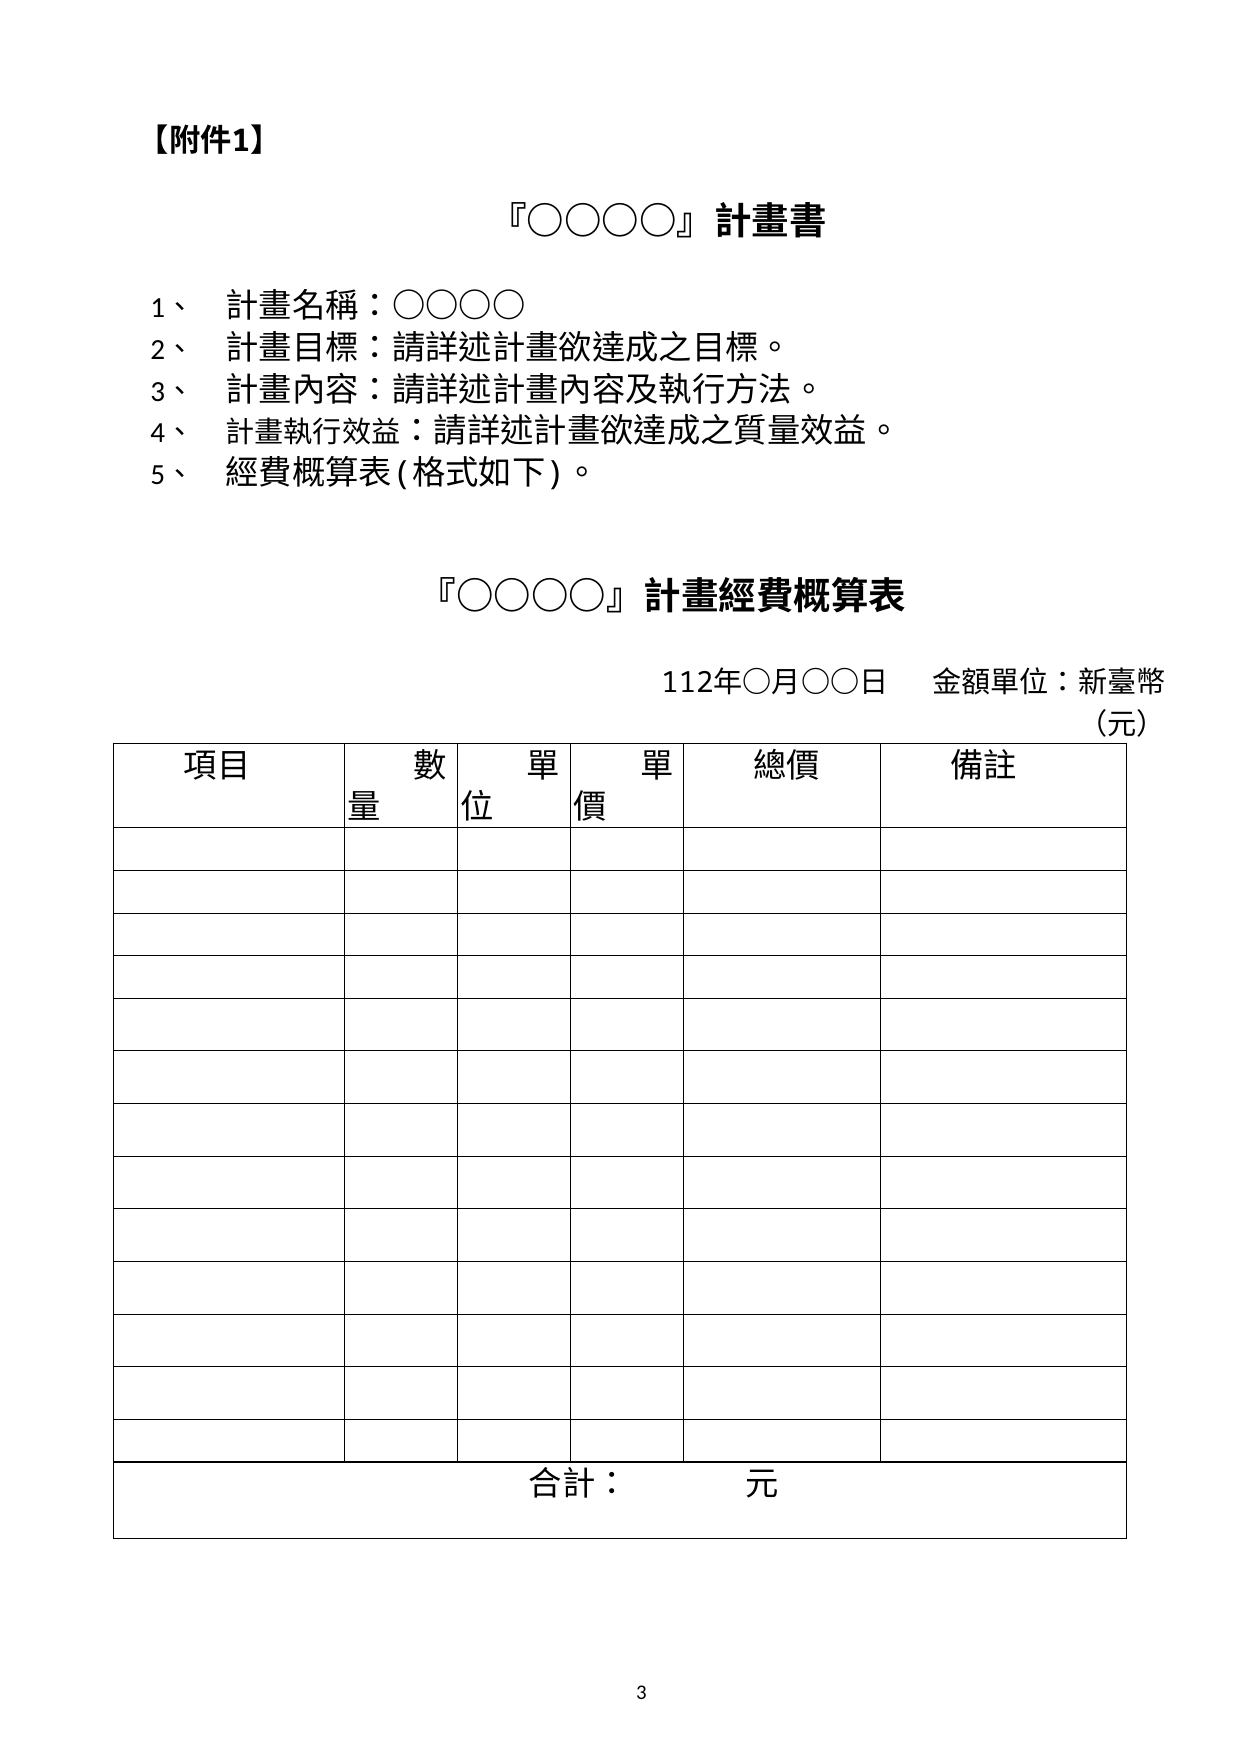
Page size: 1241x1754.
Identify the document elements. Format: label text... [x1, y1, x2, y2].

table_cell [571, 1262, 683, 1313]
table_cell [458, 828, 570, 870]
list 經費概算表(格式如下)。 [150, 451, 1165, 493]
table_cell [571, 1420, 683, 1461]
table_cell [345, 999, 457, 1050]
table_cell [114, 1367, 344, 1419]
table_cell [114, 1104, 344, 1156]
text 【附件1】 [75, 118, 1165, 159]
table_cell [345, 828, 457, 870]
table_cell [684, 1051, 880, 1103]
table_cell [345, 1157, 457, 1208]
table_cell [881, 1157, 1126, 1208]
table_cell [881, 956, 1126, 998]
table_header 數量 [345, 744, 457, 827]
table_cell [345, 1104, 457, 1156]
table_cell [458, 1157, 570, 1208]
table_cell [571, 1367, 683, 1419]
table_cell [458, 1367, 570, 1419]
table_cell [345, 1051, 457, 1103]
table_cell [114, 1157, 344, 1208]
table_cell [458, 1209, 570, 1261]
table_cell [684, 871, 880, 912]
table_cell [345, 871, 457, 912]
table_cell [881, 914, 1126, 955]
table_cell [684, 1315, 880, 1366]
table_cell [684, 914, 880, 955]
table_cell [458, 1315, 570, 1366]
table_cell [345, 1367, 457, 1419]
list 計畫目標：請詳述計畫欲達成之目標。 [150, 326, 1165, 368]
table_cell [345, 1209, 457, 1261]
table_cell [458, 1420, 570, 1461]
table_cell [458, 914, 570, 955]
table_cell [458, 1051, 570, 1103]
table_cell [881, 1051, 1126, 1103]
list 計畫執行效益：請詳述計畫欲達成之質量效益。 [150, 409, 1165, 451]
table_cell [684, 1420, 880, 1461]
table_cell [114, 1262, 344, 1313]
table_cell [114, 914, 344, 955]
table_header 單位 [458, 744, 570, 827]
table_cell [458, 1262, 570, 1313]
table_cell [458, 999, 570, 1050]
table_cell [684, 1262, 880, 1313]
table_cell [345, 1315, 457, 1366]
table_cell [881, 1367, 1126, 1419]
table_cell [114, 871, 344, 912]
table_cell [881, 1262, 1126, 1313]
table_cell [114, 1209, 344, 1261]
table_cell [458, 956, 570, 998]
table_cell [881, 1315, 1126, 1366]
text 『○○○○』計畫書 [75, 201, 1165, 243]
table_cell [345, 956, 457, 998]
table_cell [571, 1315, 683, 1366]
table_cell [881, 828, 1126, 870]
list 計畫內容：請詳述計畫內容及執行方法。 [150, 368, 1165, 409]
table_cell [571, 999, 683, 1050]
text 『○○○○』計畫經費概算表 [56, 576, 1192, 618]
table_cell [571, 914, 683, 955]
table_cell [684, 828, 880, 870]
table_cell [114, 999, 344, 1050]
table_cell [684, 1209, 880, 1261]
table_cell [881, 871, 1126, 912]
table_cell [684, 1367, 880, 1419]
table_header 項目 [114, 744, 344, 827]
table_cell [571, 828, 683, 870]
table_cell [684, 999, 880, 1050]
table_cell [571, 1157, 683, 1208]
table_cell [345, 1420, 457, 1461]
list 計畫名稱：○○○○ [150, 284, 1165, 326]
table_cell [114, 1051, 344, 1103]
table_cell [881, 999, 1126, 1050]
table_header 備註 [881, 744, 1126, 827]
table_cell [684, 1104, 880, 1156]
table_cell [571, 1051, 683, 1103]
table_cell [114, 828, 344, 870]
table_cell [881, 1420, 1126, 1461]
table_cell [881, 1104, 1126, 1156]
table_cell 合計： 元 [114, 1463, 1126, 1538]
table_cell [684, 956, 880, 998]
table_cell [114, 1315, 344, 1366]
table_cell [458, 1104, 570, 1156]
table_cell [345, 1262, 457, 1313]
table_cell [881, 1209, 1126, 1261]
table_cell [114, 956, 344, 998]
table_cell [345, 914, 457, 955]
table_cell [684, 1157, 880, 1208]
table_cell [458, 871, 570, 912]
table_cell [571, 871, 683, 912]
table_cell [571, 956, 683, 998]
table_header 總價 [684, 744, 880, 827]
table_cell [114, 1420, 344, 1461]
table_cell [571, 1209, 683, 1261]
table_header 單價 [571, 744, 683, 827]
text 112年○月○○日 金額單位：新臺幣（元） [75, 659, 1165, 743]
table_cell [571, 1104, 683, 1156]
